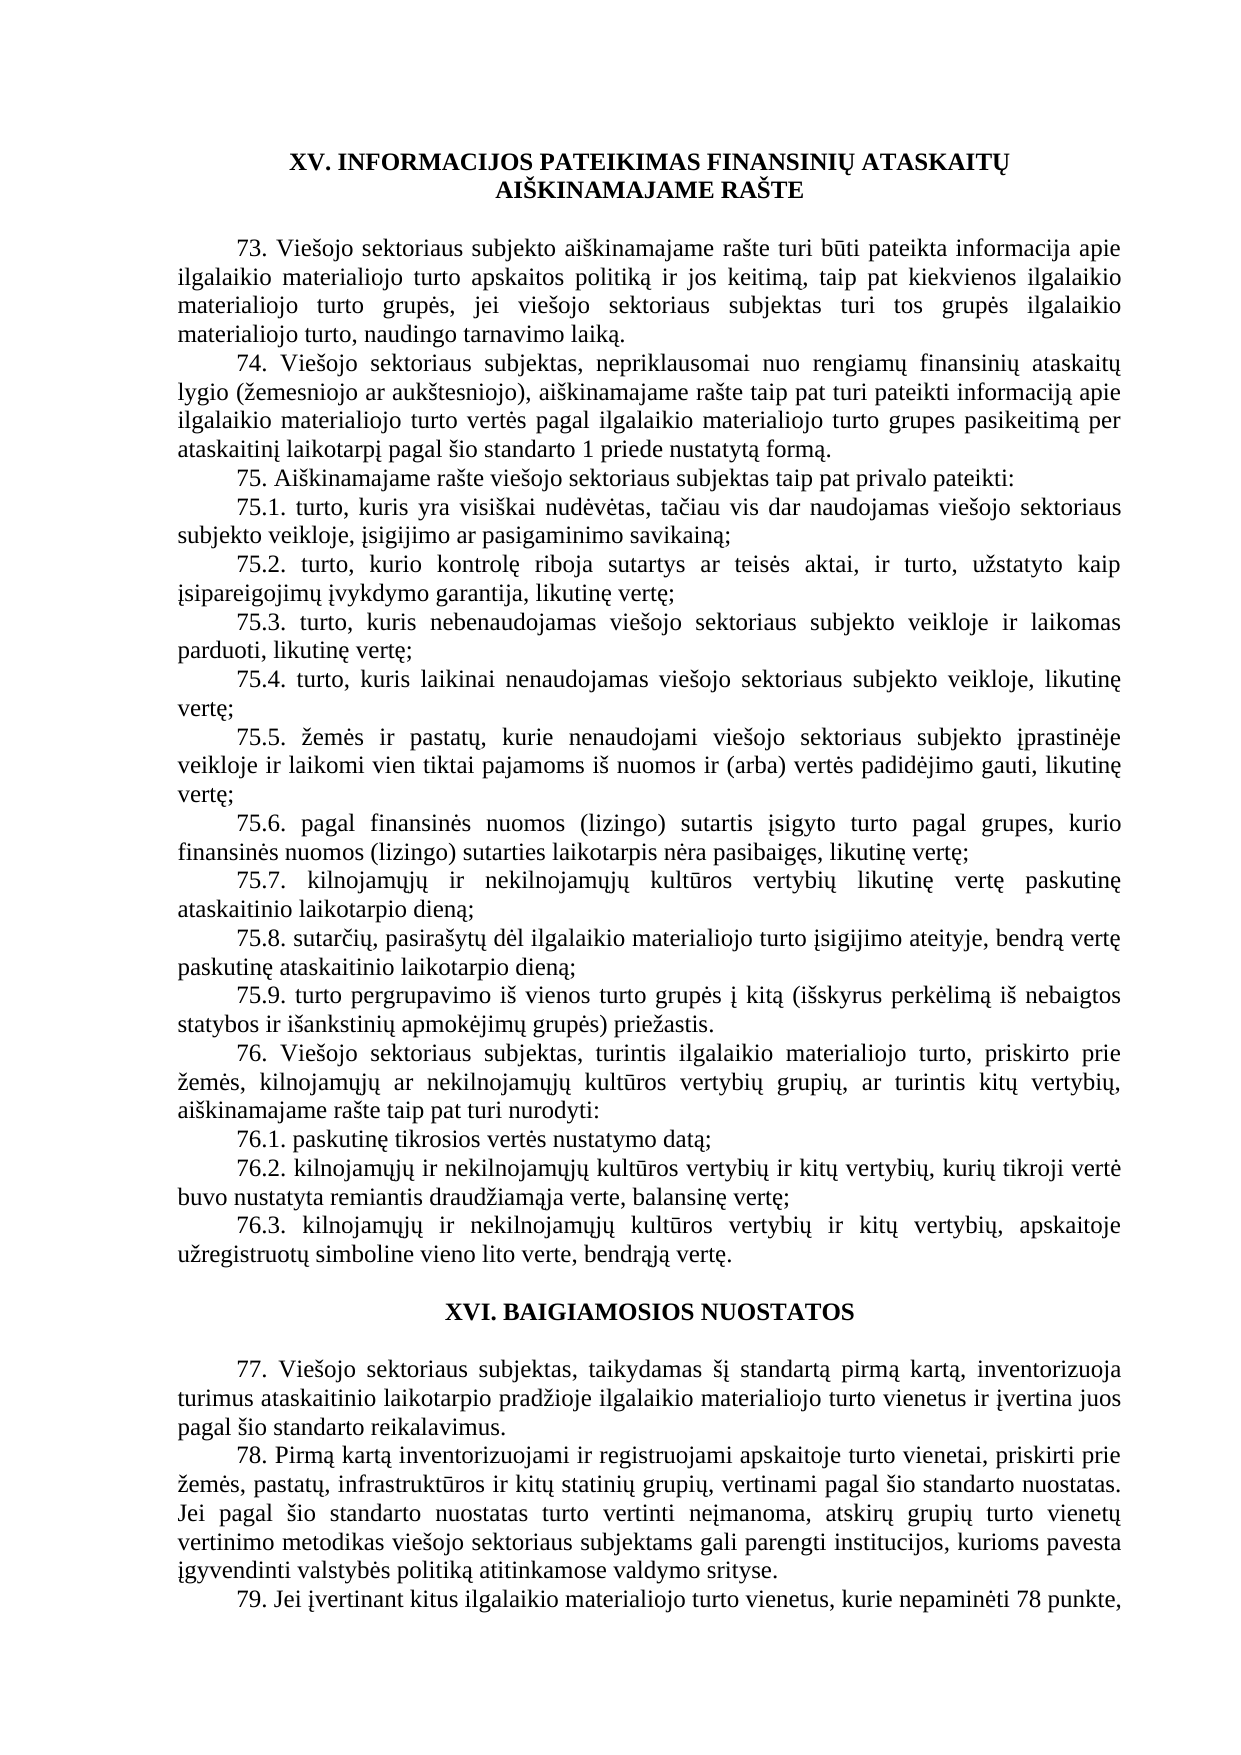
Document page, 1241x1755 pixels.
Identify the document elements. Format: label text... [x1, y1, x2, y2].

text 75.6. pagal finansinės nuomos (lizingo) sutartis įsigyto turto pagal grupes, kurio finansinės nuomos (lizingo) sutarties laikotarpis nėra pasibaigęs, likutinę vertę; [177, 808, 1122, 866]
text 75.5. žemės ir pastatų, kurie nenaudojami viešojo sektoriaus subjekto įprastinėje veikloje ir laikomi vien tiktai pajamoms iš nuomos ir (arba) vertės padidėjimo gauti, likutinę vertę; [177, 722, 1122, 808]
text 75.3. turto, kuris nebenaudojamas viešojo sektoriaus subjekto veikloje ir laikomas parduoti, likutinę vertę; [177, 607, 1122, 664]
text 74. Viešojo sektoriaus subjektas, nepriklausomai nuo rengiamų finansinių ataskaitų lygio (žemesniojo ar aukštesniojo), aiškinamajame rašte taip pat turi pateikti informaciją apie ilgalaikio materialiojo turto vertės pagal ilgalaikio materialiojo turto grupes pasikeitimą per ataskaitinį laikotarpį pagal šio standarto 1 priede nustatytą formą. [177, 348, 1122, 463]
text 73. Viešojo sektoriaus subjekto aiškinamajame rašte turi būti pateikta informacija apie ilgalaikio materialiojo turto apskaitos politiką ir jos keitimą, taip pat kiekvienos ilgalaikio materialiojo turto grupės, jei viešojo sektoriaus subjektas turi tos grupės ilgalaikio materialiojo turto, naudingo tarnavimo laiką. [177, 233, 1122, 348]
text 79. Jei įvertinant kitus ilgalaikio materialiojo turto vienetus, kurie nepaminėti 78 punkte, [177, 1584, 1122, 1613]
text 77. Viešojo sektoriaus subjektas, taikydamas šį standartą pirmą kartą, inventorizuoja turimus ataskaitinio laikotarpio pradžioje ilgalaikio materialiojo turto vienetus ir įvertina juos pagal šio standarto reikalavimus. [177, 1354, 1122, 1441]
text 75.4. turto, kuris laikinai nenaudojamas viešojo sektoriaus subjekto veikloje, likutinę vertę; [177, 664, 1122, 722]
text XV. INFORMACIJOS PATEIKIMAS FINANSINIŲ ATASKAITŲ AIŠKINAMAJAME RAŠTE [177, 147, 1122, 204]
text 75.2. turto, kurio kontrolę riboja sutartys ar teisės aktai, ir turto, užstatyto kaip įsipareigojimų įvykdymo garantija, likutinę vertę; [177, 549, 1122, 607]
text XVI. BAIGIAMOSIOS NUOSTATOS [177, 1297, 1122, 1326]
text 76. Viešojo sektoriaus subjektas, turintis ilgalaikio materialiojo turto, priskirto prie žemės, kilnojamųjų ar nekilnojamųjų kultūros vertybių grupių, ar turintis kitų vertybių, aiškinamajame rašte taip pat turi nurodyti: [177, 1038, 1122, 1124]
text 75. Aiškinamajame rašte viešojo sektoriaus subjektas taip pat privalo pateikti: [177, 463, 1122, 492]
text 75.7. kilnojamųjų ir nekilnojamųjų kultūros vertybių likutinę vertę paskutinę ataskaitinio laikotarpio dieną; [177, 866, 1122, 923]
text 78. Pirmą kartą inventorizuojami ir registruojami apskaitoje turto vienetai, priskirti prie žemės, pastatų, infrastruktūros ir kitų statinių grupių, vertinami pagal šio standarto nuostatas. Jei pagal šio standarto nuostatas turto vertinti neįmanoma, atskirų grupių turto vienetų vertinimo metodikas viešojo sektoriaus subjektams gali parengti institucijos, kurioms pavesta įgyvendinti valstybės politiką atitinkamose valdymo srityse. [177, 1441, 1122, 1584]
text 75.8. sutarčių, pasirašytų dėl ilgalaikio materialiojo turto įsigijimo ateityje, bendrą vertę paskutinę ataskaitinio laikotarpio dieną; [177, 923, 1122, 981]
text 76.3. kilnojamųjų ir nekilnojamųjų kultūros vertybių ir kitų vertybių, apskaitoje užregistruotų simboline vieno lito verte, bendrąją vertę. [177, 1211, 1122, 1268]
text 76.1. paskutinę tikrosios vertės nustatymo datą; [177, 1124, 1122, 1153]
text 76.2. kilnojamųjų ir nekilnojamųjų kultūros vertybių ir kitų vertybių, kurių tikroji vertė buvo nustatyta remiantis draudžiamąja verte, balansinę vertę; [177, 1153, 1122, 1211]
text 75.9. turto pergrupavimo iš vienos turto grupės į kitą (išskyrus perkėlimą iš nebaigtos statybos ir išankstinių apmokėjimų grupės) priežastis. [177, 981, 1122, 1038]
text 75.1. turto, kuris yra visiškai nudėvėtas, tačiau vis dar naudojamas viešojo sektoriaus subjekto veikloje, įsigijimo ar pasigaminimo savikainą; [177, 492, 1122, 549]
